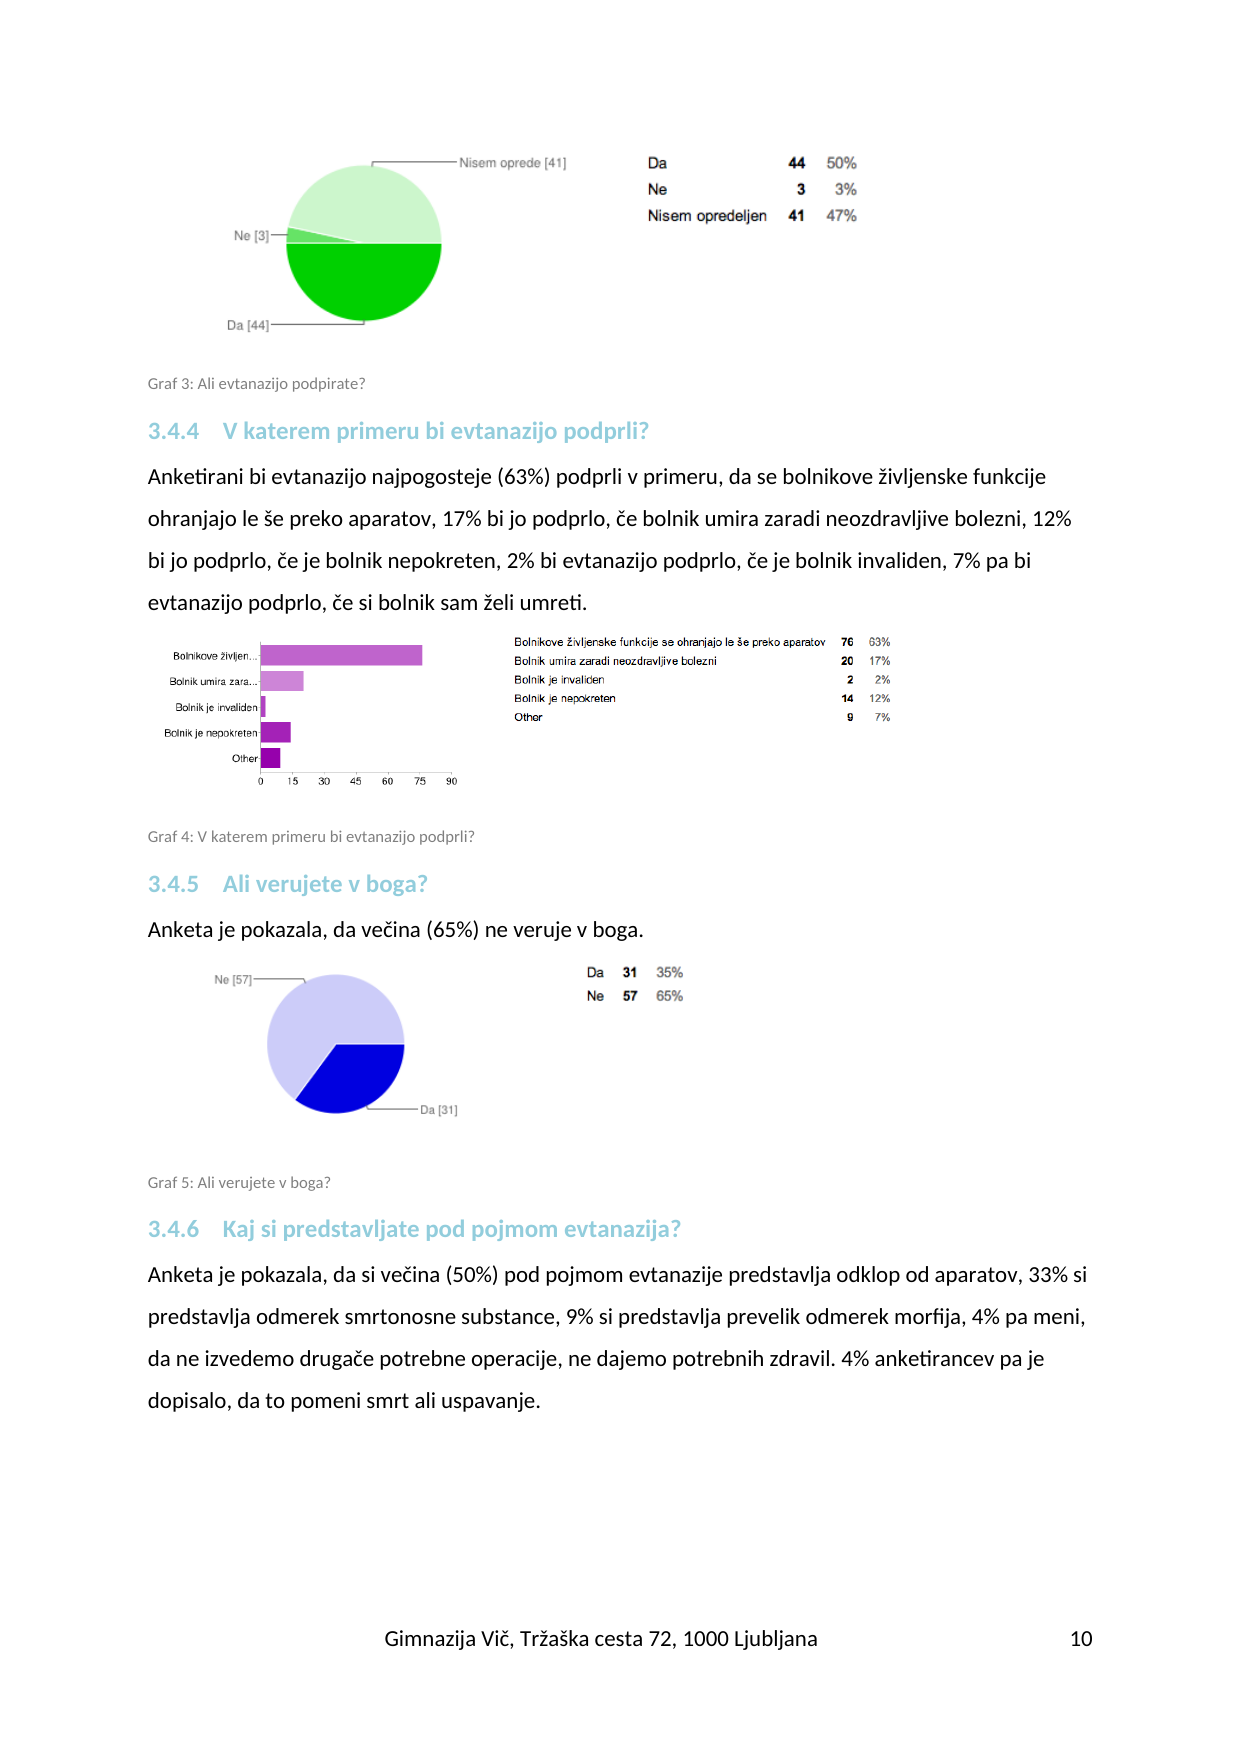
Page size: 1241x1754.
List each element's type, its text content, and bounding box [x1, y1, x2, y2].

subtitle V katerem primeru bi evtanazijo podprli? [148, 415, 1093, 445]
picture [147, 147, 915, 349]
text Graf 3: Ali evtanazijo podpirate? [148, 374, 1093, 394]
subtitle Ali verujete v boga? [148, 868, 1093, 898]
text Graf 4: V katerem primeru bi evtanazijo podprli? [148, 827, 1093, 847]
text Anketa je pokazala, da večina (65%) ne veruje v boga. [148, 915, 1093, 943]
text Anketirani bi evtanazijo najpogosteje (63%) podprli v primeru, da se bolnikove življenske funkcije ohranjajo le še preko aparatov, 17% bi jo podprlo, če bolnik umira zaradi neozdravljive bolezni, 12% bi jo podprlo, če je bolnik nepokreten, 2% bi evtanazijo podprlo, če je bolnik invaliden, 7% pa bi evtanazijo podprlo, če si bolnik sam želi umreti. [148, 462, 1093, 616]
picture [147, 957, 917, 1147]
text Anketa je pokazala, da si večina (50%) pod pojmom evtanazije predstavlja odklop od aparatov, 33% si predstavlja odmerek smrtonosne substance, 9% si predstavlja prevelik odmerek morfija, 4% pa meni, da ne izvedemo drugače potrebne operacije, ne dajemo potrebnih zdravil. 4% anketirancev pa je dopisalo, da to pomeni smrt ali uspavanje. [148, 1261, 1093, 1414]
subtitle Kaj si predstavljate pod pojmom evtanazija? [148, 1213, 1093, 1243]
text Graf 5: Ali verujete v boga? [148, 1172, 1093, 1192]
picture [147, 630, 918, 802]
